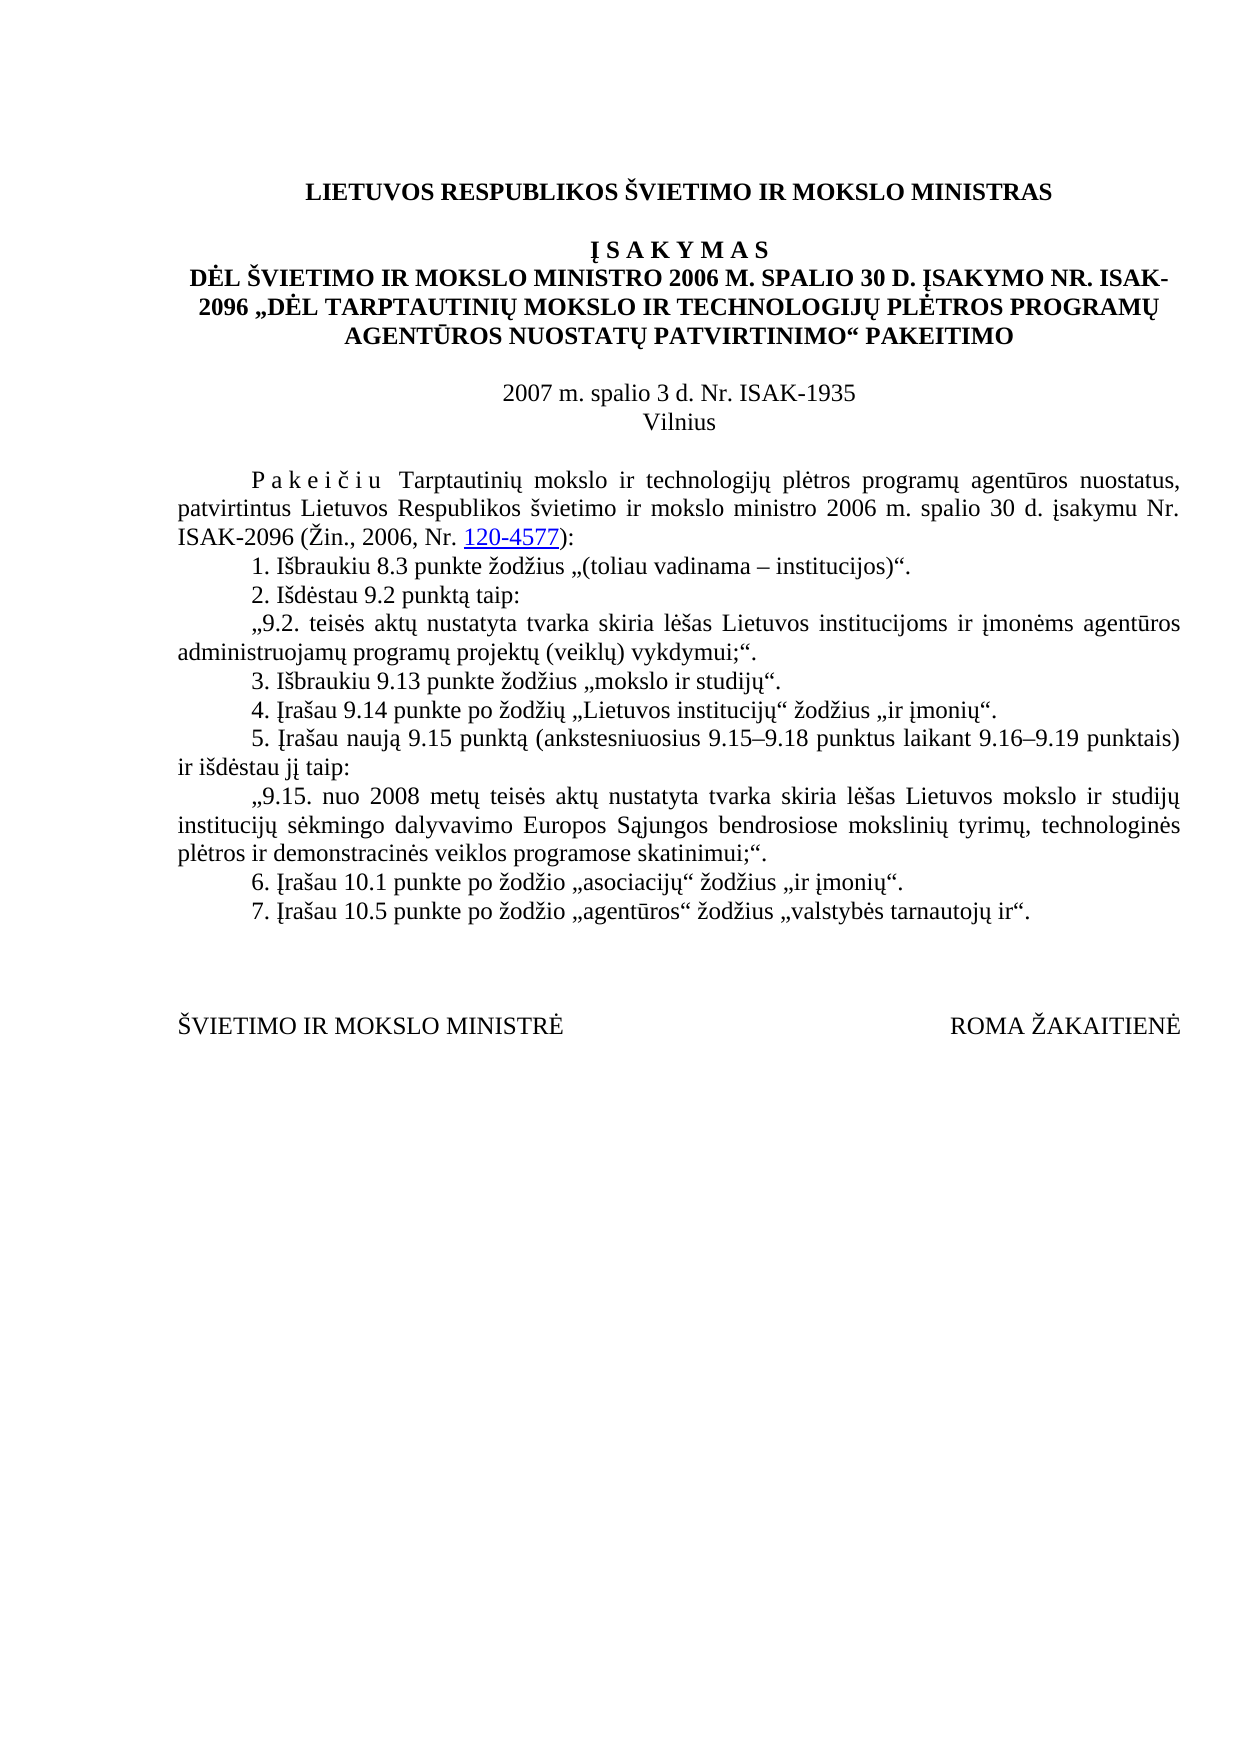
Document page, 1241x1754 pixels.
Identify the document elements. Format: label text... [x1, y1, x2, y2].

text DĖL ŠVIETIMO IR MOKSLO MINISTRO 2006 M. SPALIO 30 D. ĮSAKYMO NR. ISAK-2096 „DĖL TARPTAUTINIŲ MOKSLO IR TECHNOLOGIJŲ PLĖTROS PROGRAMŲ AGENTŪROS NUOSTATŲ PATVIRTINIMO“ PAKEITIMO [177, 263, 1181, 350]
text „9.15. nuo 2008 metų teisės aktų nustatyta tvarka skiria lėšas Lietuvos mokslo ir studijų institucijų sėkmingo dalyvavimo Europos Sąjungos bendrosiose mokslinių tyrimų, technologinės plėtros ir demonstracinės veiklos programose skatinimui;“. [177, 781, 1181, 867]
text 1. Išbraukiu 8.3 punkte žodžius „(toliau vadinama – institucijos)“. [177, 551, 1181, 580]
text ŠVIETIMO IR MOKSLO MINISTRĖ ROMA ŽAKAITIENĖ [177, 1011, 1181, 1040]
text 4. Įrašau 9.14 punkte po žodžių „Lietuvos institucijų“ žodžius „ir įmonių“. [177, 695, 1181, 723]
text Vilnius [177, 407, 1181, 436]
text 3. Išbraukiu 9.13 punkte žodžius „mokslo ir studijų“. [177, 666, 1181, 695]
text 6. Įrašau 10.1 punkte po žodžio „asociacijų“ žodžius „ir įmonių“. [177, 867, 1181, 896]
text Pakeičiu Tarptautinių mokslo ir technologijų plėtros programų agentūros nuostatus, patvirtintus Lietuvos Respublikos švietimo ir mokslo ministro 2006 m. spalio 30 d. įsakymu Nr. ISAK-2096 (Žin., 2006, Nr. 120-4577): [177, 465, 1181, 551]
text 7. Įrašau 10.5 punkte po žodžio „agentūros“ žodžius „valstybės tarnautojų ir“. [177, 896, 1181, 925]
text LIETUVOS RESPUBLIKOS ŠVIETIMO IR MOKSLO MINISTRAS [177, 177, 1181, 206]
text 5. Įrašau naują 9.15 punktą (ankstesniuosius 9.15–9.18 punktus laikant 9.16–9.19 punktais) ir išdėstau jį taip: [177, 723, 1181, 781]
text 2. Išdėstau 9.2 punktą taip: [177, 580, 1181, 608]
text Į S A K Y M A S [177, 235, 1181, 263]
text „9.2. teisės aktų nustatyta tvarka skiria lėšas Lietuvos institucijoms ir įmonėms agentūros administruojamų programų projektų (veiklų) vykdymui;“. [177, 608, 1181, 666]
text 2007 m. spalio 3 d. Nr. ISAK-1935 [177, 378, 1181, 407]
